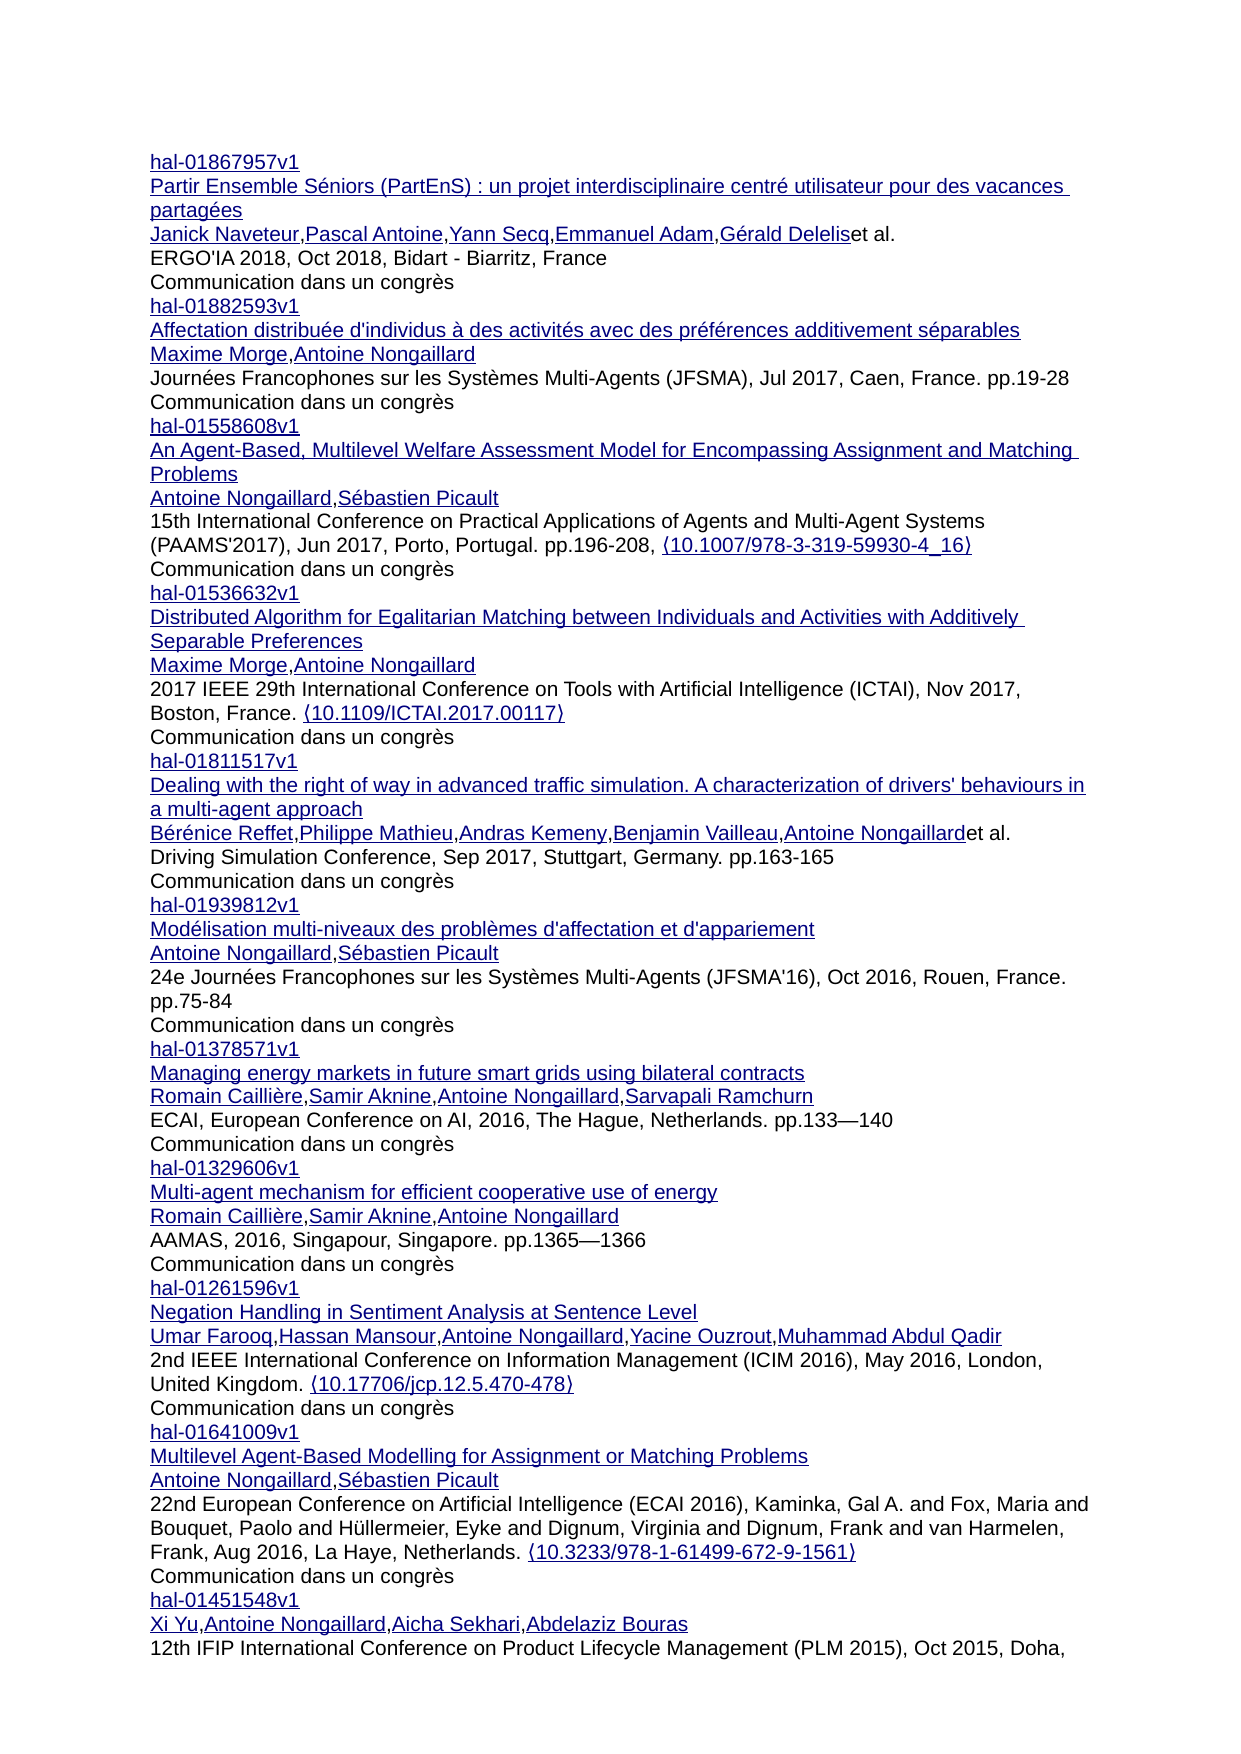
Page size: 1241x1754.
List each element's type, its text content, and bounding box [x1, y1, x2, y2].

table_cell Managing energy markets in future smart grids using bilateral contracts Romain Caillière,Samir Aknine,Antoine Nongaillard,Sarvapali Ramchurn ECAI, European Conference on AI, 2016, The Hague, Netherlands. pp.133—140 Communication dans un congrès hal-01329606v1 [150, 1060, 1090, 1180]
table_cell An Agent-Based, Multilevel Welfare Assessment Model for Encompassing Assignment and Matching Problems Antoine Nongaillard,Sébastien Picault 15th International Conference on Practical Applications of Agents and Multi-Agent Systems (PAAMS'2017), Jun 2017, Porto, Portugal. pp.196-208, ⟨10.1007/978-3-319-59930-4_16⟩ Communication dans un congrès hal-01536632v1 [150, 438, 1090, 605]
table_cell Multi-agent mechanism for efficient cooperative use of energy Romain Caillière,Samir Aknine,Antoine Nongaillard AAMAS, 2016, Singapour, Singapore. pp.1365—1366 Communication dans un congrès hal-01261596v1 [150, 1180, 1090, 1300]
table_cell An Environmental Burden Shifting Approach to Re-evaluate the Environmental Impacts of Products Xi Yu,Antoine Nongaillard,Aicha Sekhari,Abdelaziz Bouras 12th IFIP International Conference on Product Lifecycle Management (PLM 2015), Oct 2015, Doha, Qatar. pp.56-65, ⟨10.1007/978-3-319-33111-9_6⟩ Communication dans un congrès hal-01377428v1 [150, 1611, 1090, 1659]
table_cell hal-01867957v1 [150, 150, 1090, 174]
table_cell Affectation distribuée d'individus à des activités avec des préférences additivement séparables Maxime Morge,Antoine Nongaillard Journées Francophones sur les Systèmes Multi-Agents (JFSMA), Jul 2017, Caen, France. pp.19-28 Communication dans un congrès hal-01558608v1 [150, 318, 1090, 437]
table_cell Modélisation multi-niveaux des problèmes d'affectation et d'appariement Antoine Nongaillard,Sébastien Picault 24e Journées Francophones sur les Systèmes Multi-Agents (JFSMA'16), Oct 2016, Rouen, France. pp.75-84 Communication dans un congrès hal-01378571v1 [150, 917, 1090, 1060]
table_cell Partir Ensemble Séniors (PartEnS) : un projet interdisciplinaire centré utilisateur pour des vacances partagées Janick Naveteur,Pascal Antoine,Yann Secq,Emmanuel Adam,Gérald Deleliset al. ERGO'IA 2018, Oct 2018, Bidart - Biarritz, France Communication dans un congrès hal-01882593v1 [150, 174, 1090, 318]
table_cell Distributed Algorithm for Egalitarian Matching between Individuals and Activities with Additively Separable Preferences Maxime Morge,Antoine Nongaillard 2017 IEEE 29th International Conference on Tools with Artificial Intelligence (ICTAI), Nov 2017, Boston, France. ⟨10.1109/ICTAI.2017.00117⟩ Communication dans un congrès hal-01811517v1 [150, 605, 1090, 773]
table_cell Negation Handling in Sentiment Analysis at Sentence Level Umar Farooq,Hassan Mansour,Antoine Nongaillard,Yacine Ouzrout,Muhammad Abdul Qadir 2nd IEEE International Conference on Information Management (ICIM 2016), May 2016, London, United Kingdom. ⟨10.17706/jcp.12.5.470-478⟩ Communication dans un congrès hal-01641009v1 [150, 1300, 1090, 1444]
table_cell Dealing with the right of way in advanced traffic simulation. A characterization of drivers' behaviours in a multi-agent approach Bérénice Reffet,Philippe Mathieu,Andras Kemeny,Benjamin Vailleau,Antoine Nongaillardet al. Driving Simulation Conference, Sep 2017, Stuttgart, Germany. pp.163-165 Communication dans un congrès hal-01939812v1 [150, 773, 1090, 917]
table_cell Multilevel Agent-Based Modelling for Assignment or Matching Problems Antoine Nongaillard,Sébastien Picault 22nd European Conference on Artificial Intelligence (ECAI 2016), Kaminka, Gal A. and Fox, Maria and Bouquet, Paolo and Hüllermeier, Eyke and Dignum, Virginia and Dignum, Frank and van Harmelen, Frank, Aug 2016, La Haye, Netherlands. ⟨10.3233/978-1-61499-672-9-1561⟩ Communication dans un congrès hal-01451548v1 [150, 1444, 1090, 1611]
